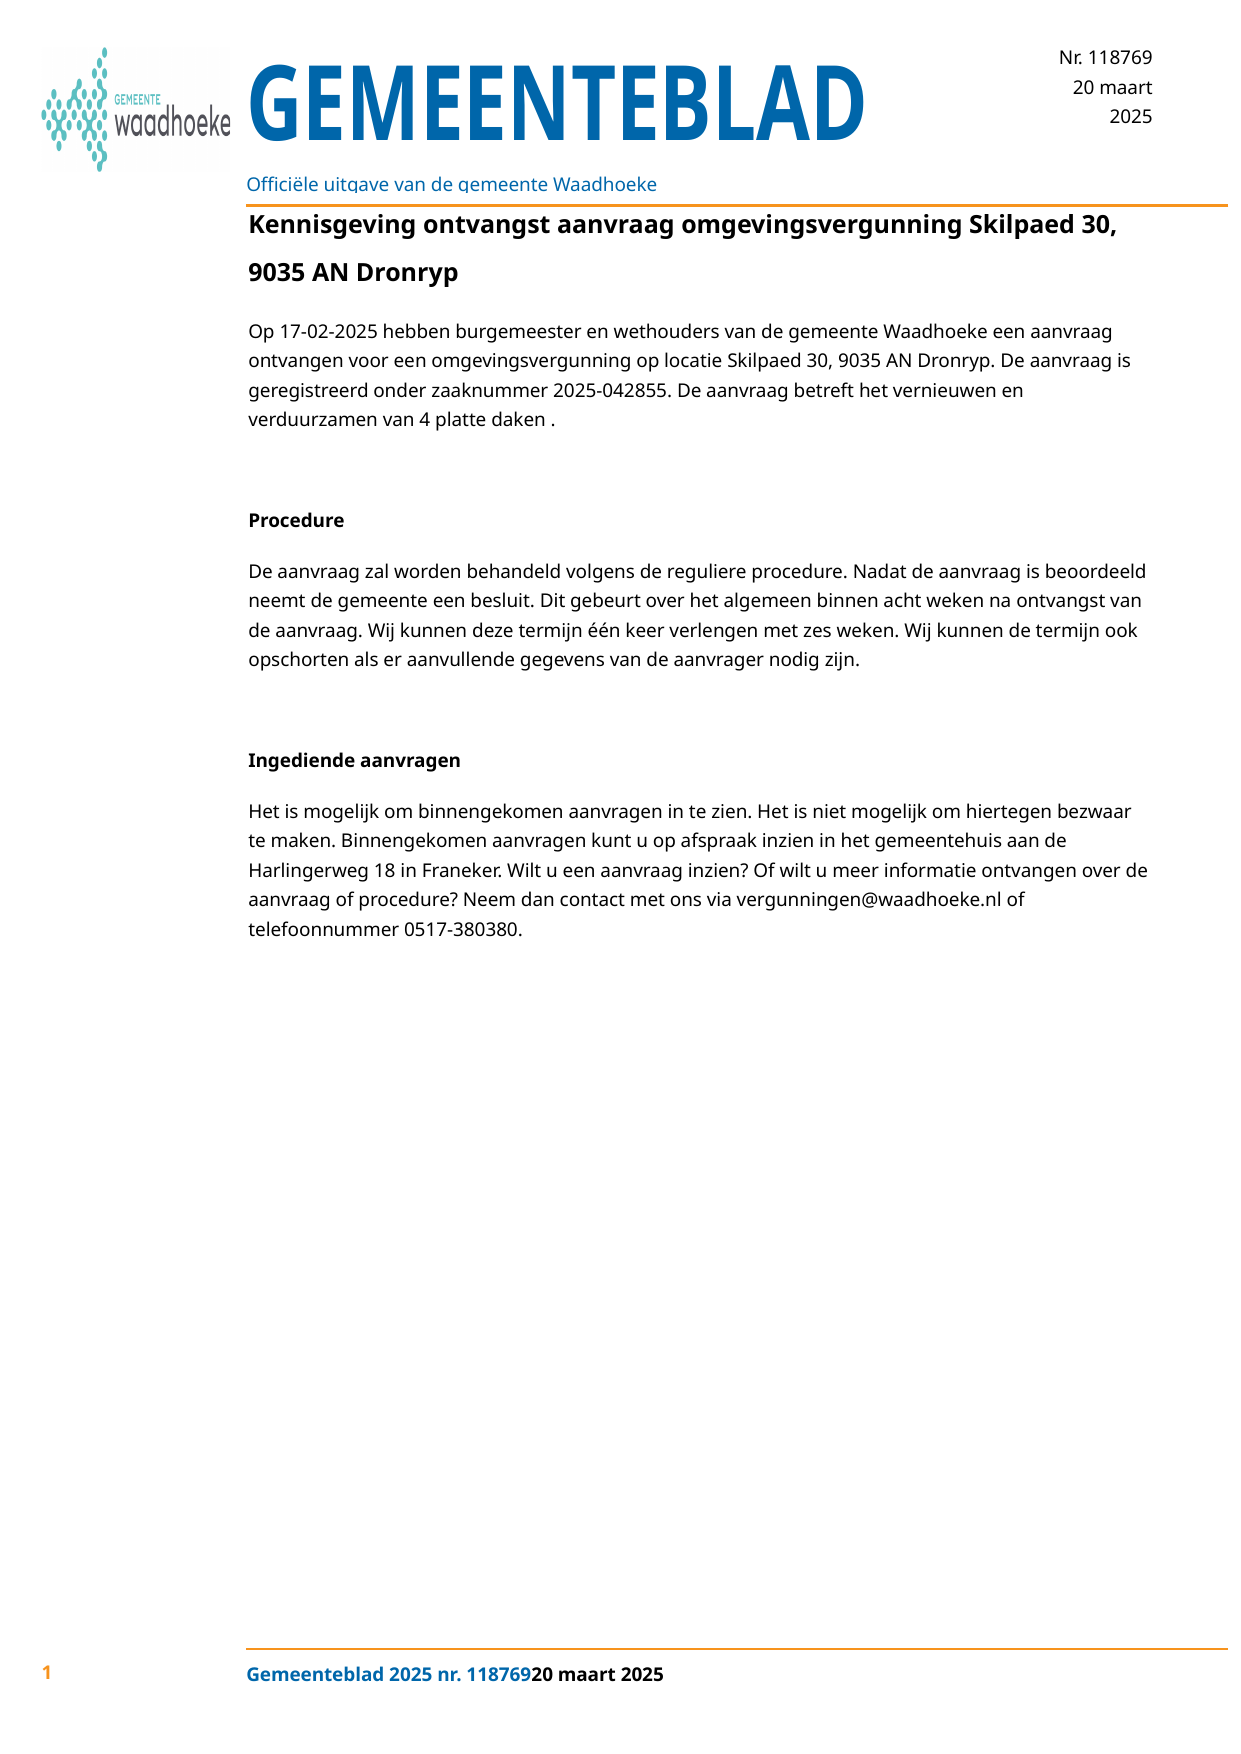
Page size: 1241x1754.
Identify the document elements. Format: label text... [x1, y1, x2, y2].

text Ingediende aanvragen [248, 747, 1152, 773]
picture [41, 47, 231, 172]
text De aanvraag zal worden behandeld volgens de reguliere procedure. Nadat de aanvraag is beoordeeld neemt de gemeente een besluit. Dit gebeurt over het algemeen binnen acht weken na ontvangst van de aanvraag. Wij kunnen deze termijn één keer verlengen met zes weken. Wij kunnen de termijn ook opschorten als er aanvullende gegevens van de aanvrager nodig zijn. [248, 558, 1152, 672]
text Het is mogelijk om binnengekomen aanvragen in te zien. Het is niet mogelijk om hiertegen bezwaar te maken. Binnengekomen aanvragen kunt u op afspraak inzien in het gemeentehuis aan de Harlingerweg 18 in Franeker. Wilt u een aanvraag inzien? Of wilt u meer informatie ontvangen over de aanvraag of procedure? Neem dan contact met ons via vergunningen@waadhoeke.nl of telefoonnummer 0517-380380. [248, 798, 1152, 942]
text Op 17-02-2025 hebben burgemeester en wethouders van de gemeente Waadhoeke een aanvraag ontvangen voor een omgevingsvergunning op locatie Skilpaed 30, 9035 AN Dronryp. De aanvraag is geregistreerd onder zaaknummer 2025-042855. De aanvraag betreft het vernieuwen en verduurzamen van 4 platte daken . [248, 318, 1152, 432]
text Kennisgeving ontvangst aanvraag omgevingsvergunning Skilpaed 30, 9035 AN Dronryp [248, 207, 1152, 288]
text Procedure [248, 507, 1152, 533]
